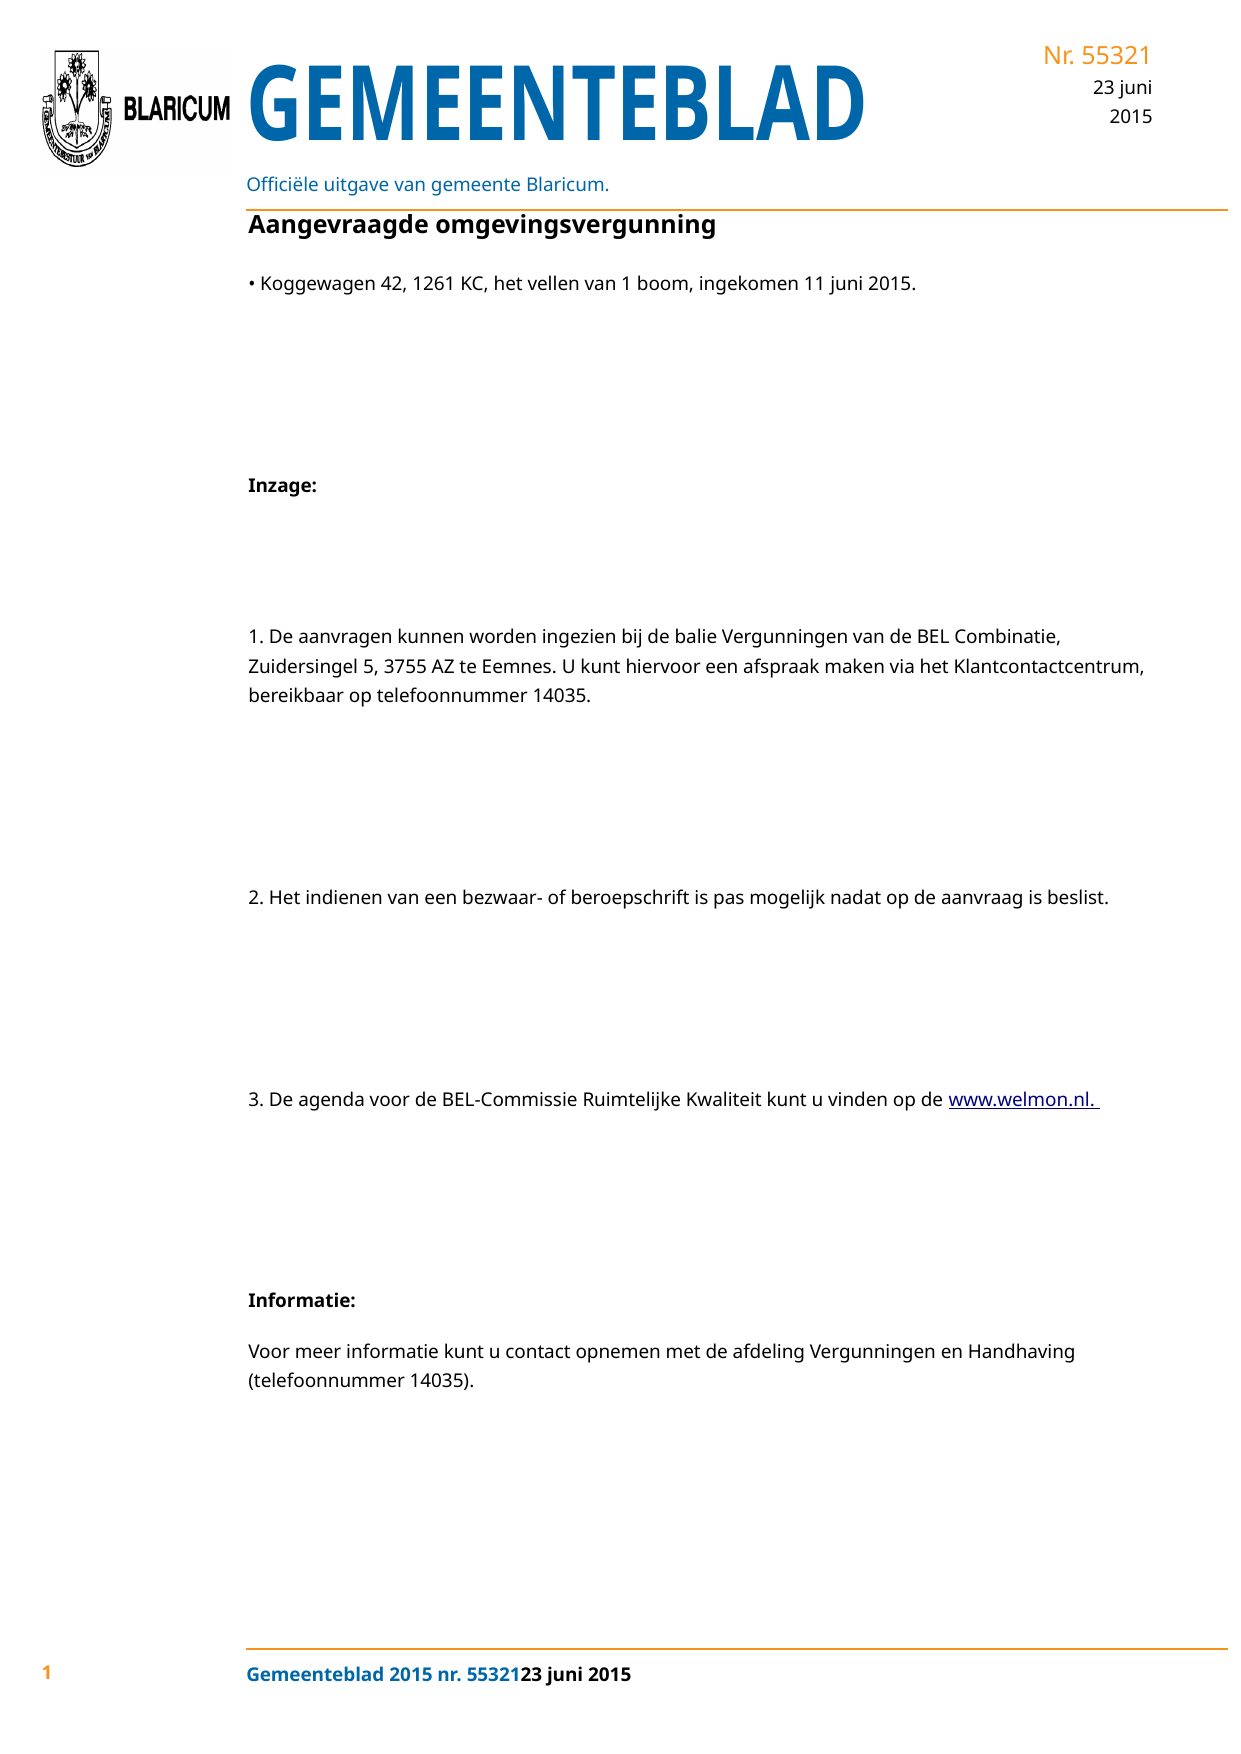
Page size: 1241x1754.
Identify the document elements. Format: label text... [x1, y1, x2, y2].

picture [41, 47, 231, 172]
text 2. Het indienen van een bezwaar- of beroepschrift is pas mogelijk nadat op de aanvraag is beslist. [248, 884, 1152, 910]
text • Koggewagen 42, 1261 KC, het vellen van 1 boom, ingekomen 11 juni 2015. [248, 270, 1152, 296]
text Informatie: [248, 1287, 1152, 1313]
text 3. De agenda voor de BEL-Commissie Ruimtelijke Kwaliteit kunt u vinden op de www.welmon.nl. [248, 1086, 1152, 1111]
text 1. De aanvragen kunnen worden ingezien bij de balie Vergunningen van de BEL Combinatie, Zuidersingel 5, 3755 AZ te Eemnes. U kunt hiervoor een afspraak maken via het Klantcontactcentrum, bereikbaar op telefoonnummer 14035. [248, 623, 1152, 708]
text Aangevraagde omgevingsvergunning [248, 211, 1152, 241]
text Inzage: [248, 472, 1152, 498]
text Voor meer informatie kunt u contact opnemen met de afdeling Vergunningen en Handhaving (telefoonnummer 14035). [248, 1338, 1152, 1393]
